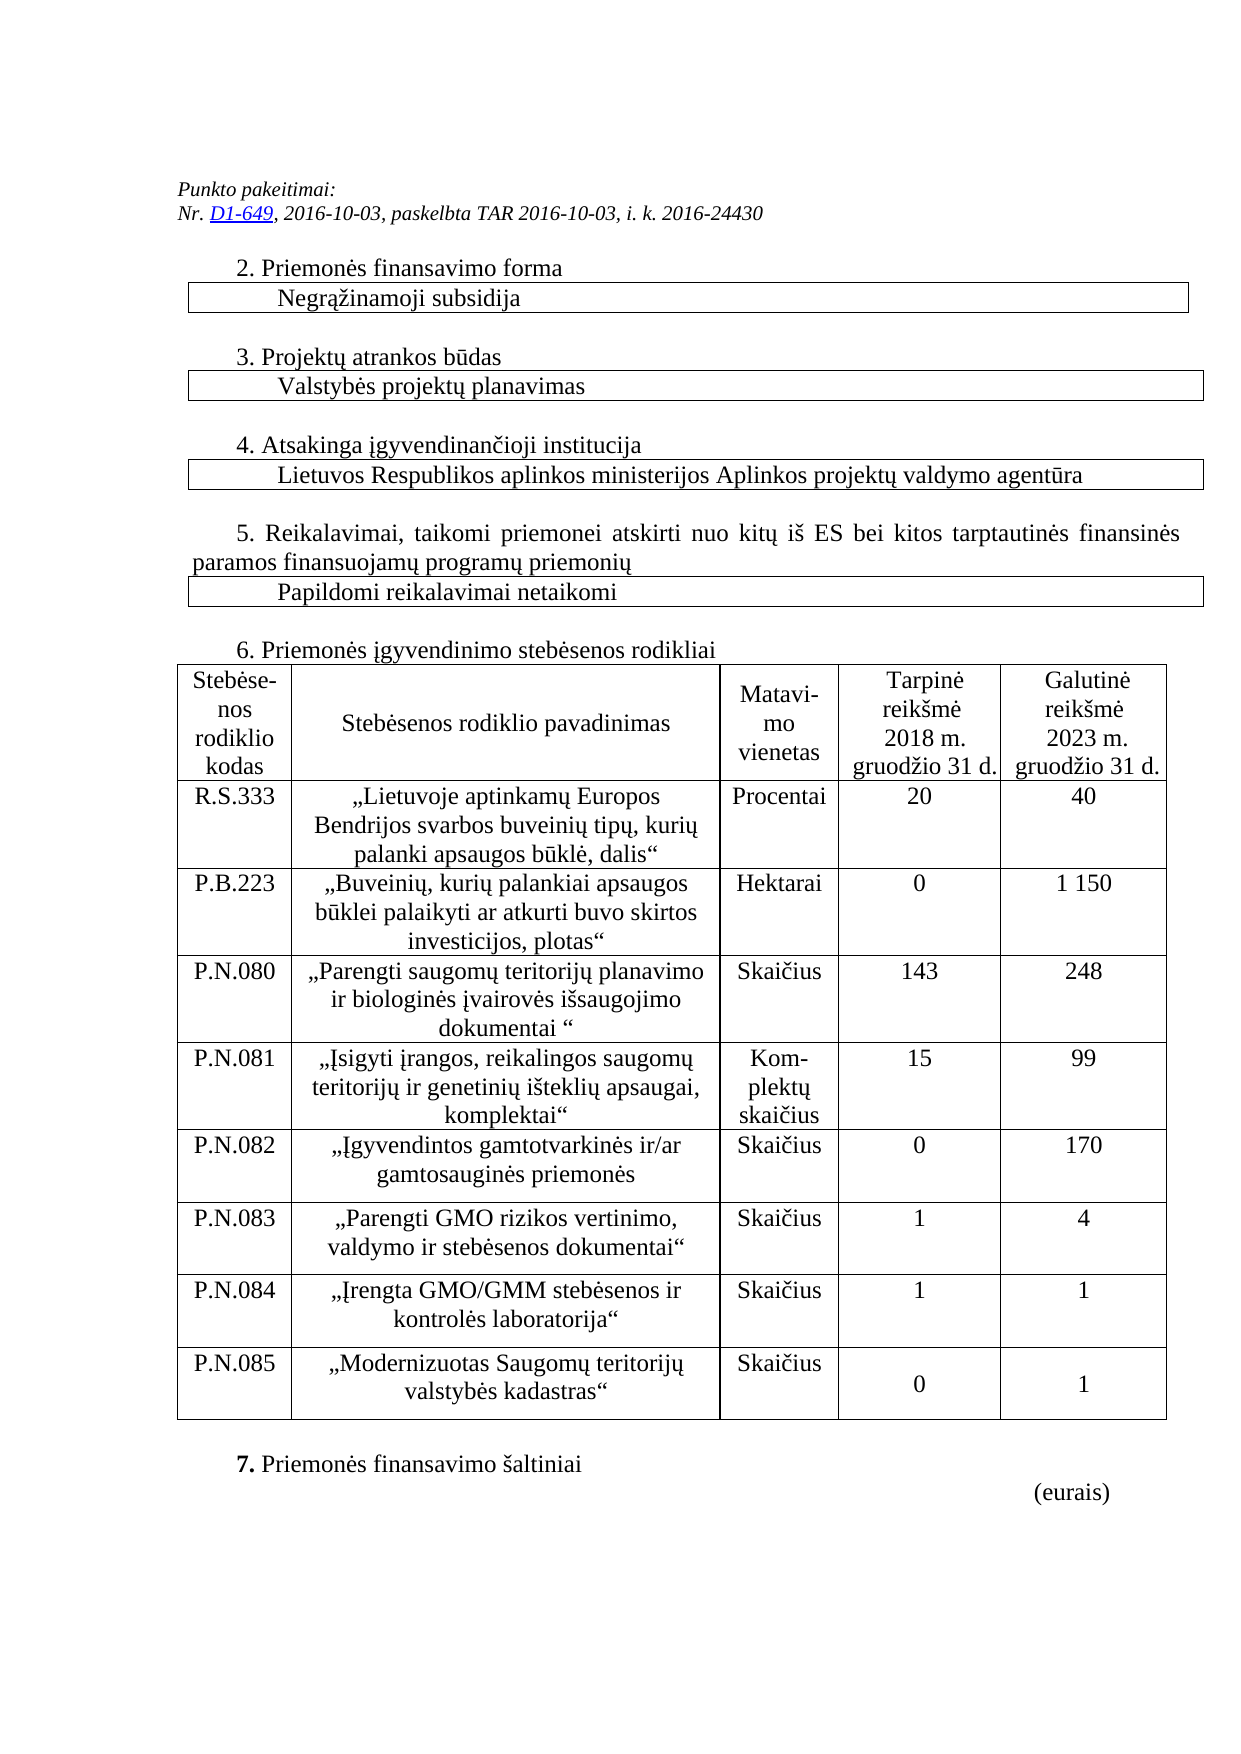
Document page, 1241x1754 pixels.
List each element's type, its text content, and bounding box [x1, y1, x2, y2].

table_cell „Parengti saugomų teritorijų planavimo ir biologinės įvairovės išsaugojimo dokumentai “ [292, 956, 719, 1042]
table_cell 20 [839, 781, 1000, 867]
table_header Stebėsenos rodiklio pavadinimas [292, 665, 719, 780]
table_cell 1 [1001, 1348, 1166, 1419]
text 4. Atsakinga įgyvendinančioji institucija [236, 430, 1181, 459]
table_cell Skaičius [721, 1130, 838, 1202]
text 3. Projektų atrankos būdas [236, 342, 1181, 370]
table_cell P.B.223 [178, 869, 291, 955]
table_cell 248 [1001, 956, 1166, 1042]
table_cell Kom-plektų skaičius [721, 1043, 838, 1129]
table_cell 4 [1001, 1203, 1166, 1274]
table_cell 1 [839, 1275, 1000, 1347]
text Punkto pakeitimai: [177, 176, 1181, 201]
text (eurais) [274, 1477, 1181, 1506]
table_cell P.N.083 [178, 1203, 291, 1274]
table_header Matavi-mo vienetas [721, 665, 838, 780]
table_cell „Įrengta GMO/GMM stebėsenos ir kontrolės laboratorija“ [292, 1275, 719, 1347]
table_cell Skaičius [721, 1203, 838, 1274]
table_cell 0 [839, 1348, 1000, 1419]
table_cell „Įgyvendintos gamtotvarkinės ir/ar gamtosauginės priemonės [292, 1130, 719, 1202]
table_cell „Buveinių, kurių palankiai apsaugos būklei palaikyti ar atkurti buvo skirtos investicijos, plotas“ [292, 869, 719, 955]
table_cell „Modernizuotas Saugomų teritorijų valstybės kadastras“ [292, 1348, 719, 1419]
table_header Galutinė reikšmė 2023 m. gruodžio 31 d. [1001, 665, 1166, 780]
table_cell P.N.082 [178, 1130, 291, 1202]
table_cell 0 [839, 1130, 1000, 1202]
table_header Tarpinė reikšmė 2018 m. gruodžio 31 d. [839, 665, 1000, 780]
table_cell 99 [1001, 1043, 1166, 1129]
table_cell 40 [1001, 781, 1166, 867]
table_header Negrąžinamoji subsidija [189, 283, 1188, 312]
table_cell Procentai [721, 781, 838, 867]
text 6. Priemonės įgyvendinimo stebėsenos rodikliai [236, 635, 1181, 664]
table_header Papildomi reikalavimai netaikomi [189, 577, 1203, 606]
table_cell 143 [839, 956, 1000, 1042]
text 7. Priemonės finansavimo šaltiniai [236, 1449, 904, 1477]
table_cell „Lietuvoje aptinkamų Europos Bendrijos svarbos buveinių tipų, kurių palanki apsaugos būklė, dalis“ [292, 781, 719, 867]
table_header Lietuvos Respublikos aplinkos ministerijos Aplinkos projektų valdymo agentūra [189, 460, 1203, 488]
table_cell 170 [1001, 1130, 1166, 1202]
table_cell R.S.333 [178, 781, 291, 867]
table_cell 15 [839, 1043, 1000, 1129]
text 5. Reikalavimai, taikomi priemonei atskirti nuo kitų iš ES bei kitos tarptautinės finansinės paramos finansuojamų programų priemonių [192, 518, 1181, 576]
table_cell 0 [839, 869, 1000, 955]
table_cell 1 [839, 1203, 1000, 1274]
table_cell Hektarai [721, 869, 838, 955]
table_cell „Įsigyti įrangos, reikalingos saugomų teritorijų ir genetinių išteklių apsaugai, komplektai“ [292, 1043, 719, 1129]
table_cell Skaičius [721, 1275, 838, 1347]
text 2. Priemonės finansavimo forma [236, 253, 1181, 282]
table_cell P.N.085 [178, 1348, 291, 1419]
table_header Stebėse-nos rodiklio kodas [178, 665, 291, 780]
table_header Valstybės projektų planavimas [189, 371, 1203, 400]
table_cell 1 [1001, 1275, 1166, 1347]
table_cell P.N.080 [178, 956, 291, 1042]
table_cell Skaičius [721, 1348, 838, 1419]
table_cell „Parengti GMO rizikos vertinimo, valdymo ir stebėsenos dokumentai“ [292, 1203, 719, 1274]
table_cell P.N.081 [178, 1043, 291, 1129]
table_cell P.N.084 [178, 1275, 291, 1347]
table_cell Skaičius [721, 956, 838, 1042]
table_cell 1 150 [1001, 869, 1166, 955]
text Nr. D1-649, 2016-10-03, paskelbta TAR 2016-10-03, i. k. 2016-24430 [177, 201, 1181, 224]
